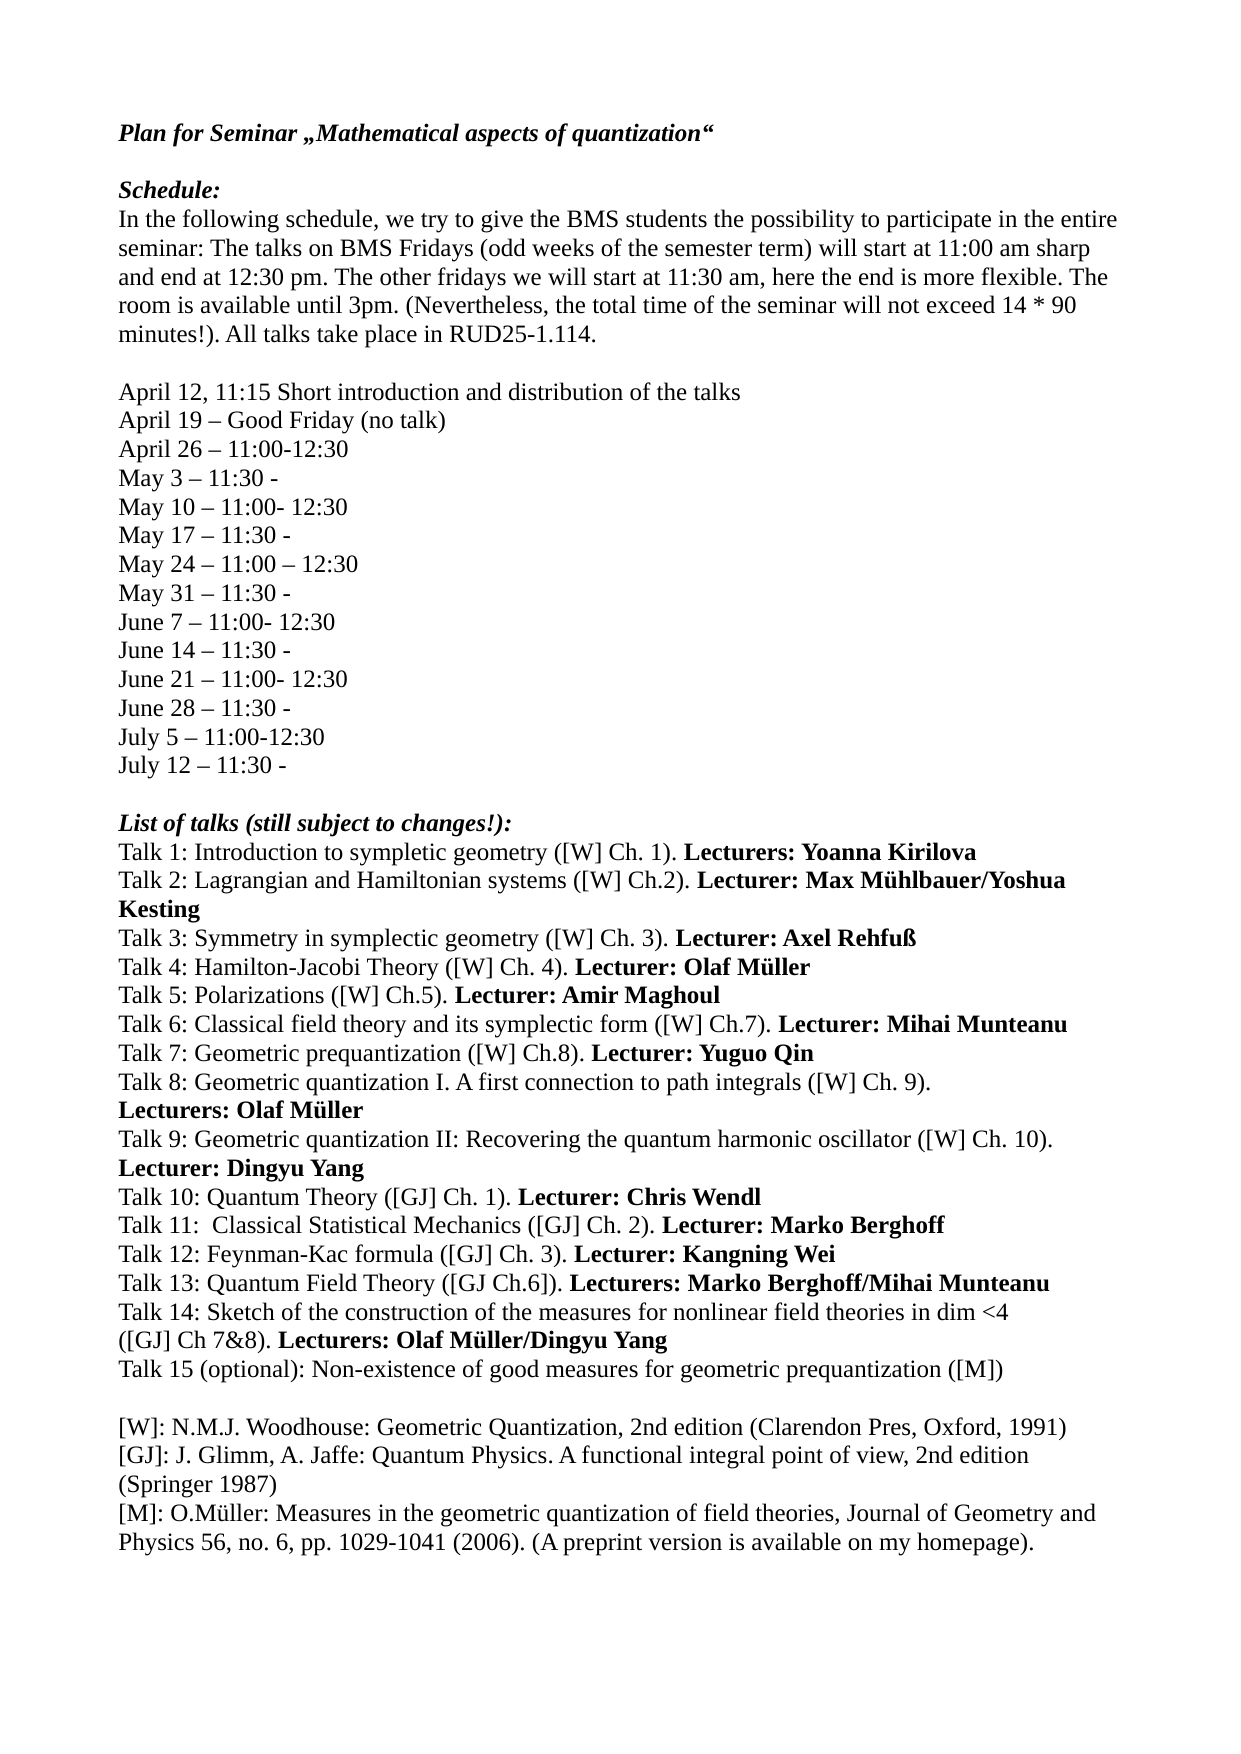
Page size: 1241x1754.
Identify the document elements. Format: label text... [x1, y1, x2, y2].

text Talk 6: Classical field theory and its symplectic form ([W] Ch.7). Lecturer: Mihai Munteanu [118, 1009, 1122, 1038]
text May 17 – 11:30 - [118, 521, 1122, 549]
text Talk 12: Feynman-Kac formula ([GJ] Ch. 3). Lecturer: Kangning Wei [118, 1239, 1122, 1268]
text ([GJ] Ch 7&8). Lecturers: Olaf Müller/Dingyu Yang [118, 1326, 1122, 1354]
text List of talks (still subject to changes!): [118, 808, 1122, 837]
text Talk 13: Quantum Field Theory ([GJ Ch.6]). Lecturers: Marko Berghoff/Mihai Munteanu [118, 1268, 1122, 1297]
text [M]: O.Müller: Measures in the geometric quantization of field theories, Journal of Geometry and Physics 56, no. 6, pp. 1029-1041 (2006). (A preprint version is available on my homepage). [118, 1498, 1122, 1556]
text June 7 – 11:00- 12:30 [118, 607, 1122, 636]
text Lecturers: Olaf Müller [118, 1096, 1122, 1124]
text Talk 14: Sketch of the construction of the measures for nonlinear field theories in dim <4 [118, 1297, 1122, 1326]
text Talk 9: Geometric quantization II: Recovering the quantum harmonic oscillator ([W] Ch. 10). [118, 1124, 1122, 1153]
text Talk 15 (optional): Non-existence of good measures for geometric prequantization ([M]) [118, 1354, 1122, 1383]
text Talk 5: Polarizations ([W] Ch.5). Lecturer: Amir Maghoul [118, 981, 1122, 1009]
text Talk 1: Introduction to sympletic geometry ([W] Ch. 1). Lecturers: Yoanna Kirilova [118, 837, 1122, 866]
text [GJ]: J. Glimm, A. Jaffe: Quantum Physics. A functional integral point of view, 2nd edition (Springer 1987) [118, 1441, 1122, 1498]
text Talk 8: Geometric quantization I. A first connection to path integrals ([W] Ch. 9). [118, 1067, 1122, 1096]
text Schedule: [118, 176, 1122, 204]
text June 28 – 11:30 - [118, 693, 1122, 722]
text Talk 10: Quantum Theory ([GJ] Ch. 1). Lecturer: Chris Wendl [118, 1182, 1122, 1211]
text Plan for Seminar „Mathematical aspects of quantization“ [118, 118, 1122, 147]
text April 26 – 11:00-12:30 [118, 434, 1122, 463]
text June 14 – 11:30 - [118, 636, 1122, 664]
text Talk 4: Hamilton-Jacobi Theory ([W] Ch. 4). Lecturer: Olaf Müller [118, 952, 1122, 981]
text [W]: N.M.J. Woodhouse: Geometric Quantization, 2nd edition (Clarendon Pres, Oxford, 1991) [118, 1412, 1122, 1441]
text April 19 – Good Friday (no talk) [118, 406, 1122, 434]
text Talk 2: Lagrangian and Hamiltonian systems ([W] Ch.2). Lecturer: Max Mühlbauer/Yoshua Kesting [118, 866, 1122, 923]
text April 12, 11:15 Short introduction and distribution of the talks [118, 377, 1122, 406]
text Lecturer: Dingyu Yang [118, 1153, 1122, 1182]
text July 12 – 11:30 - [118, 751, 1122, 779]
text In the following schedule, we try to give the BMS students the possibility to participate in the entire seminar: The talks on BMS Fridays (odd weeks of the semester term) will start at 11:00 am sharp and end at 12:30 pm. The other fridays we will start at 11:30 am, here the end is more flexible. The room is available until 3pm. (Nevertheless, the total time of the seminar will not exceed 14 * 90 minutes!). All talks take place in RUD25-1.114. [118, 204, 1122, 348]
text June 21 – 11:00- 12:30 [118, 664, 1122, 693]
text May 3 – 11:30 - [118, 463, 1122, 492]
text May 24 – 11:00 – 12:30 [118, 549, 1122, 578]
text July 5 – 11:00-12:30 [118, 722, 1122, 751]
text Talk 11: Classical Statistical Mechanics ([GJ] Ch. 2). Lecturer: Marko Berghoff [118, 1211, 1122, 1239]
text Talk 7: Geometric prequantization ([W] Ch.8). Lecturer: Yuguo Qin [118, 1038, 1122, 1067]
text May 31 – 11:30 - [118, 578, 1122, 607]
text May 10 – 11:00- 12:30 [118, 492, 1122, 521]
text Talk 3: Symmetry in symplectic geometry ([W] Ch. 3). Lecturer: Axel Rehfuß [118, 923, 1122, 952]
